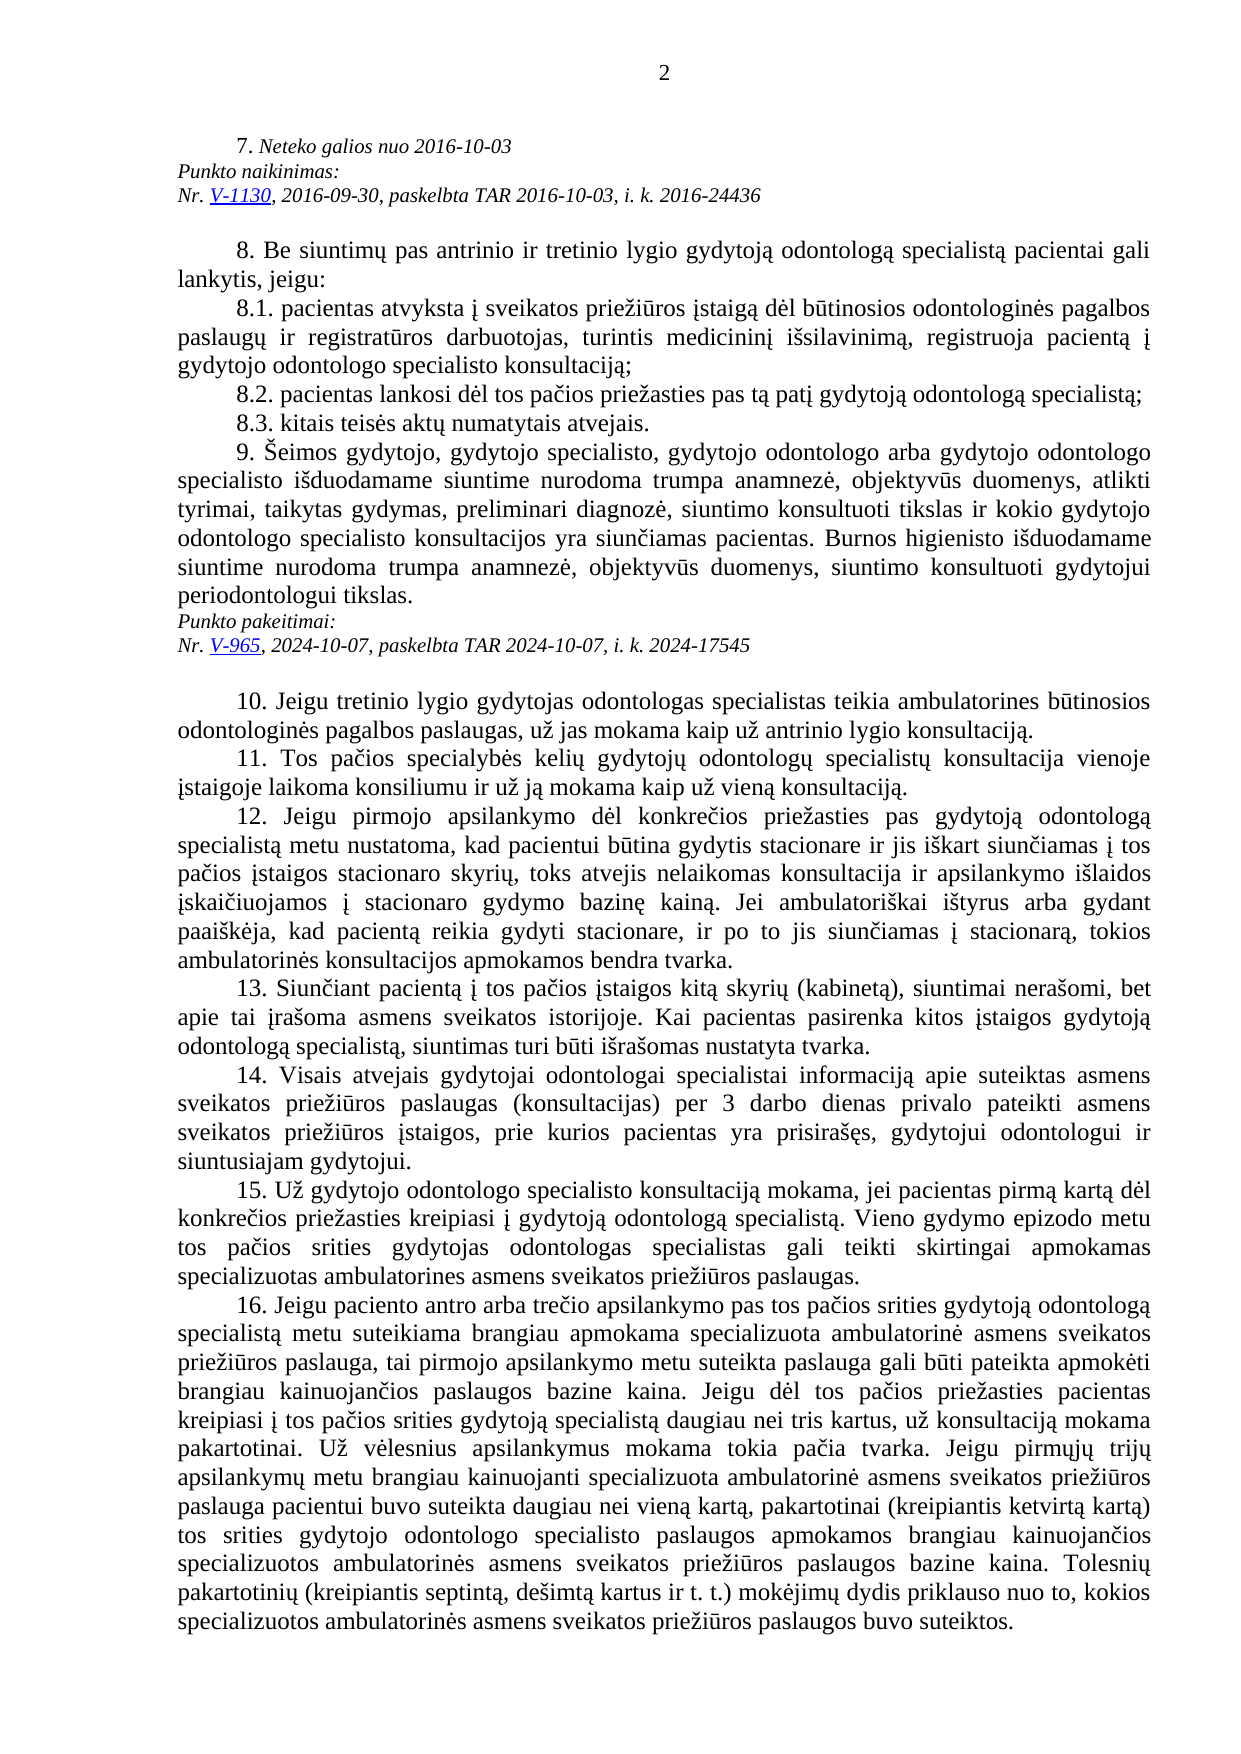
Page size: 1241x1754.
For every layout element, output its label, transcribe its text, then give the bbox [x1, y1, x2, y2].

text 8.3. kitais teisės aktų numatytais atvejais. [177, 408, 1152, 437]
text 8. Be siuntimų pas antrinio ir tretinio lygio gydytoją odontologą specialistą pacientai gali lankytis, jeigu: [177, 235, 1152, 293]
text Nr. V-965, 2024-10-07, paskelbta TAR 2024-10-07, i. k. 2024-17545 [177, 633, 1152, 657]
text 8.1. pacientas atvyksta į sveikatos priežiūros įstaigą dėl būtinosios odontologinės pagalbos paslaugų ir registratūros darbuotojas, turintis medicininį išsilavinimą, registruoja pacientą į gydytojo odontologo specialisto konsultaciją; [177, 293, 1152, 379]
text 14. Visais atvejais gydytojai odontologai specialistai informaciją apie suteiktas asmens sveikatos priežiūros paslaugas (konsultacijas) per 3 darbo dienas privalo pateikti asmens sveikatos priežiūros įstaigos, prie kurios pacientas yra prisirašęs, gydytojui odontologui ir siuntusiajam gydytojui. [177, 1060, 1152, 1175]
text Nr. V-1130, 2016-09-30, paskelbta TAR 2016-10-03, i. k. 2016-24436 [177, 183, 1152, 207]
text 11. Tos pačios specialybės kelių gydytojų odontologų specialistų konsultacija vienoje įstaigoje laikoma konsiliumu ir už ją mokama kaip už vieną konsultaciją. [177, 743, 1152, 801]
text 9. Šeimos gydytojo, gydytojo specialisto, gydytojo odontologo arba gydytojo odontologo specialisto išduodamame siuntime nurodoma trumpa anamnezė, objektyvūs duomenys, atlikti tyrimai, taikytas gydymas, preliminari diagnozė, siuntimo konsultuoti tikslas ir kokio gydytojo odontologo specialisto konsultacijos yra siunčiamas pacientas. Burnos higienisto išduodamame siuntime nurodoma trumpa anamnezė, objektyvūs duomenys, siuntimo konsultuoti gydytojui periodontologui tikslas. [177, 437, 1152, 609]
text 13. Siunčiant pacientą į tos pačios įstaigos kitą skyrių (kabinetą), siuntimai nerašomi, bet apie tai įrašoma asmens sveikatos istorijoje. Kai pacientas pasirenka kitos įstaigos gydytoją odontologą specialistą, siuntimas turi būti išrašomas nustatyta tvarka. [177, 973, 1152, 1060]
text Punkto pakeitimai: [177, 609, 1152, 633]
text 8.2. pacientas lankosi dėl tos pačios priežasties pas tą patį gydytoją odontologą specialistą; [177, 379, 1152, 408]
text 12. Jeigu pirmojo apsilankymo dėl konkrečios priežasties pas gydytoją odontologą specialistą metu nustatoma, kad pacientui būtina gydytis stacionare ir jis iškart siunčiamas į tos pačios įstaigos stacionaro skyrių, toks atvejis nelaikomas konsultacija ir apsilankymo išlaidos įskaičiuojamos į stacionaro gydymo bazinę kainą. Jei ambulatoriškai ištyrus arba gydant paaiškėja, kad pacientą reikia gydyti stacionare, ir po to jis siunčiamas į stacionarą, tokios ambulatorinės konsultacijos apmokamos bendra tvarka. [177, 801, 1152, 973]
text Punkto naikinimas: [177, 158, 1152, 183]
text 15. Už gydytojo odontologo specialisto konsultaciją mokama, jei pacientas pirmą kartą dėl konkrečios priežasties kreipiasi į gydytoją odontologą specialistą. Vieno gydymo epizodo metu tos pačios srities gydytojas odontologas specialistas gali teikti skirtingai apmokamas specializuotas ambulatorines asmens sveikatos priežiūros paslaugas. [177, 1175, 1152, 1290]
text 7. Neteko galios nuo 2016-10-03 [177, 132, 1152, 158]
text 16. Jeigu paciento antro arba trečio apsilankymo pas tos pačios srities gydytoją odontologą specialistą metu suteikiama brangiau apmokama specializuota ambulatorinė asmens sveikatos priežiūros paslauga, tai pirmojo apsilankymo metu suteikta paslauga gali būti pateikta apmokėti brangiau kainuojančios paslaugos bazine kaina. Jeigu dėl tos pačios priežasties pacientas kreipiasi į tos pačios srities gydytoją specialistą daugiau nei tris kartus, už konsultaciją mokama pakartotinai. Už vėlesnius apsilankymus mokama tokia pačia tvarka. Jeigu pirmųjų trijų apsilankymų metu brangiau kainuojanti specializuota ambulatorinė asmens sveikatos priežiūros paslauga pacientui buvo suteikta daugiau nei vieną kartą, pakartotinai (kreipiantis ketvirtą kartą) tos srities gydytojo odontologo specialisto paslaugos apmokamos brangiau kainuojančios specializuotos ambulatorinės asmens sveikatos priežiūros paslaugos bazine kaina. Tolesnių pakartotinių (kreipiantis septintą, dešimtą kartus ir t. t.) mokėjimų dydis priklauso nuo to, kokios specializuotos ambulatorinės asmens sveikatos priežiūros paslaugos buvo suteiktos. [177, 1290, 1152, 1635]
text 10. Jeigu tretinio lygio gydytojas odontologas specialistas teikia ambulatorines būtinosios odontologinės pagalbos paslaugas, už jas mokama kaip už antrinio lygio konsultaciją. [177, 686, 1152, 743]
